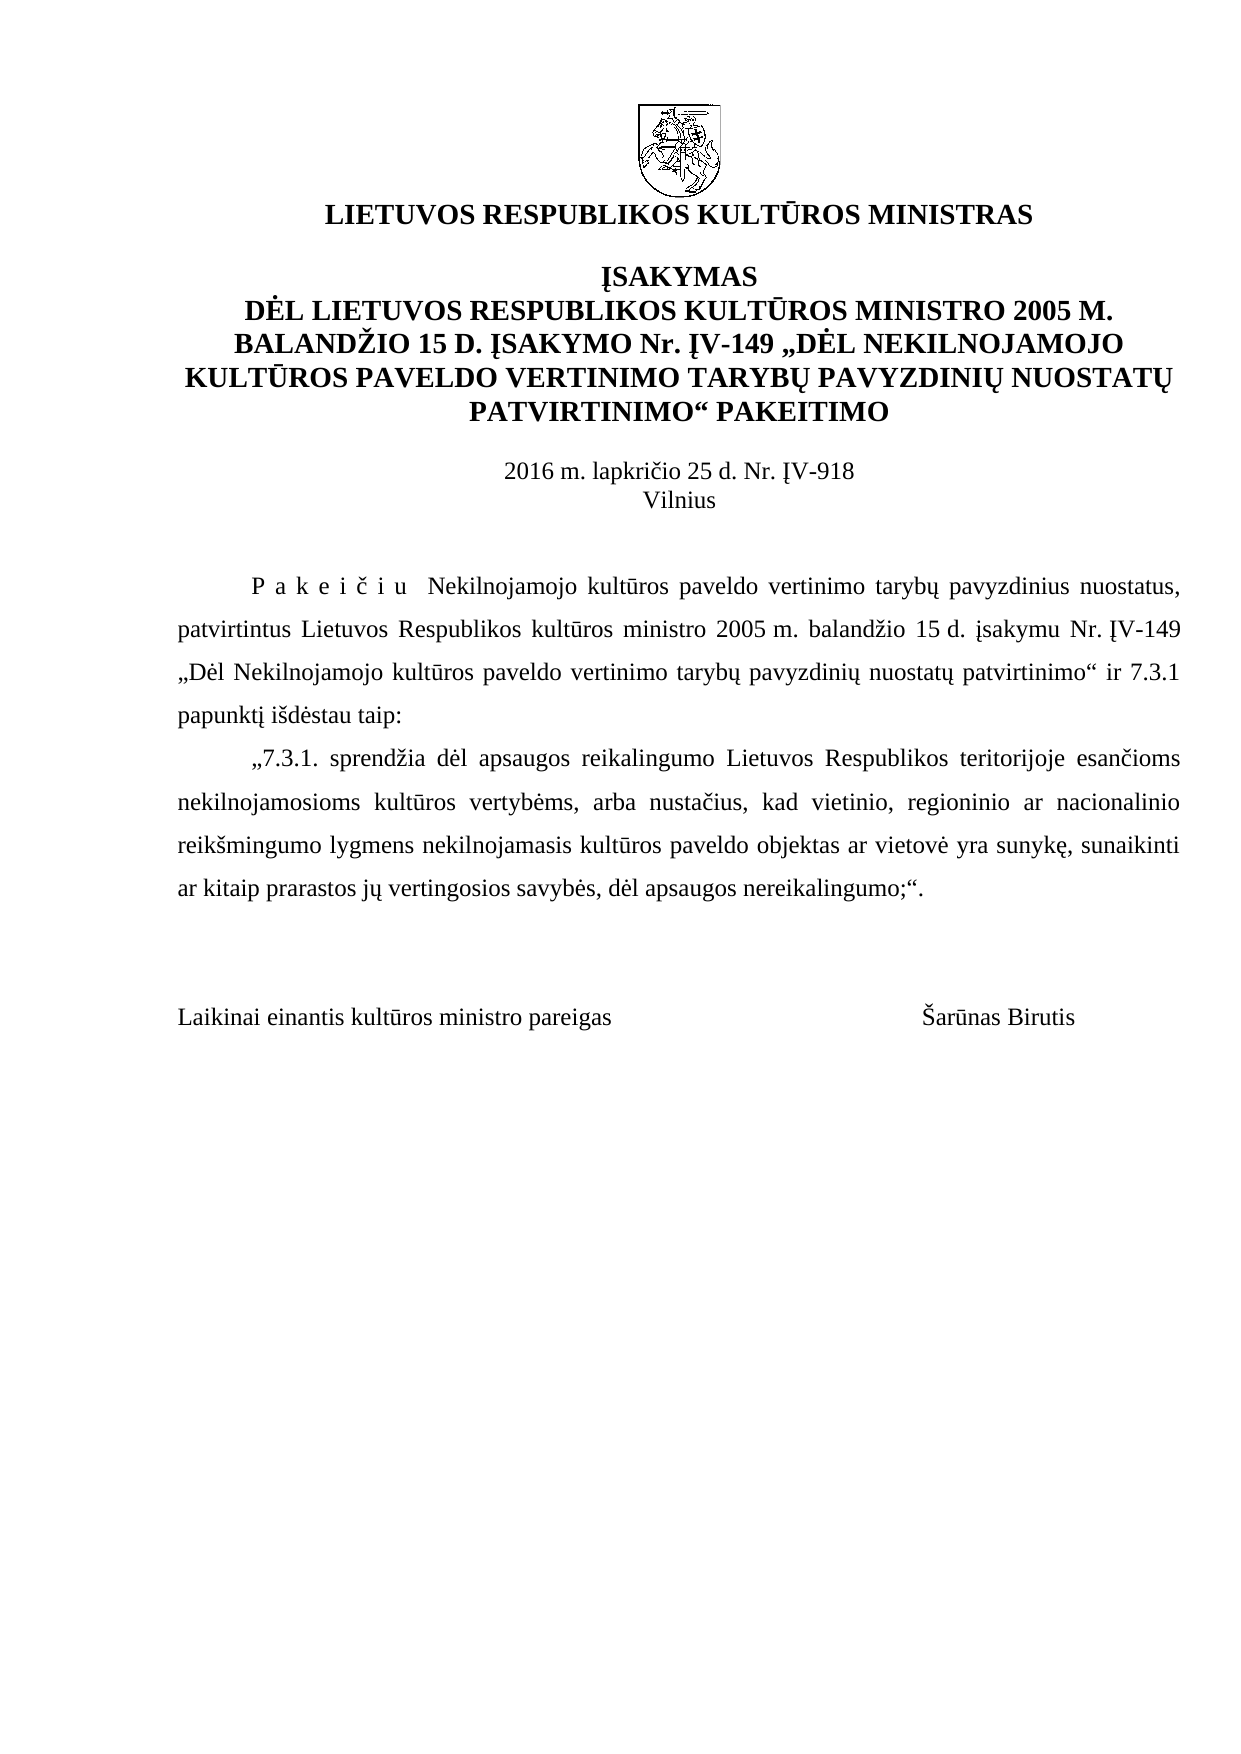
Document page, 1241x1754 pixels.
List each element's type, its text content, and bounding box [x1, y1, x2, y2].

text LIETUVOS RESPUBLIKOS KULTŪROS MINISTRAS [177, 197, 1181, 231]
text Laikinai einantis kultūros ministro pareigas Šarūnas Birutis [177, 1002, 1181, 1031]
text ĮSAKYMAS [177, 259, 1181, 293]
text Vilnius [177, 485, 1181, 513]
text 2016 m. lapkričio 25 d. Nr. ĮV-918 [177, 456, 1181, 485]
text DĖL LIETUVOS RESPUBLIKOS KULTŪROS MINISTRO 2005 M. BALANDŽIO 15 D. ĮSAKYMO Nr. ĮV-149 „DĖL NEKILNOJAMOJO KULTŪROS PAVELDO VERTINIMO TARYBŲ PAVYZDINIŲ NUOSTATŲ PATVIRTINIMO“ PAKEITIMO [177, 293, 1181, 427]
text P a k e i č i u Nekilnojamojo kultūros paveldo vertinimo tarybų pavyzdinius nuostatus, patvirtintus Lietuvos Respublikos kultūros ministro 2005 m. balandžio 15 d. įsakymu Nr. ĮV-149 „Dėl Nekilnojamojo kultūros paveldo vertinimo tarybų pavyzdinių nuostatų patvirtinimo“ ir 7.3.1 papunktį išdėstau taip: [177, 571, 1181, 729]
text „7.3.1. sprendžia dėl apsaugos reikalingumo Lietuvos Respublikos teritorijoje esančioms nekilnojamosioms kultūros vertybėms, arba nustačius, kad vietinio, regioninio ar nacionalinio reikšmingumo lygmens nekilnojamasis kultūros paveldo objektas ar vietovė yra sunykę, sunaikinti ar kitaip prarastos jų vertingosios savybės, dėl apsaugos nereikalingumo;“. [177, 743, 1181, 902]
